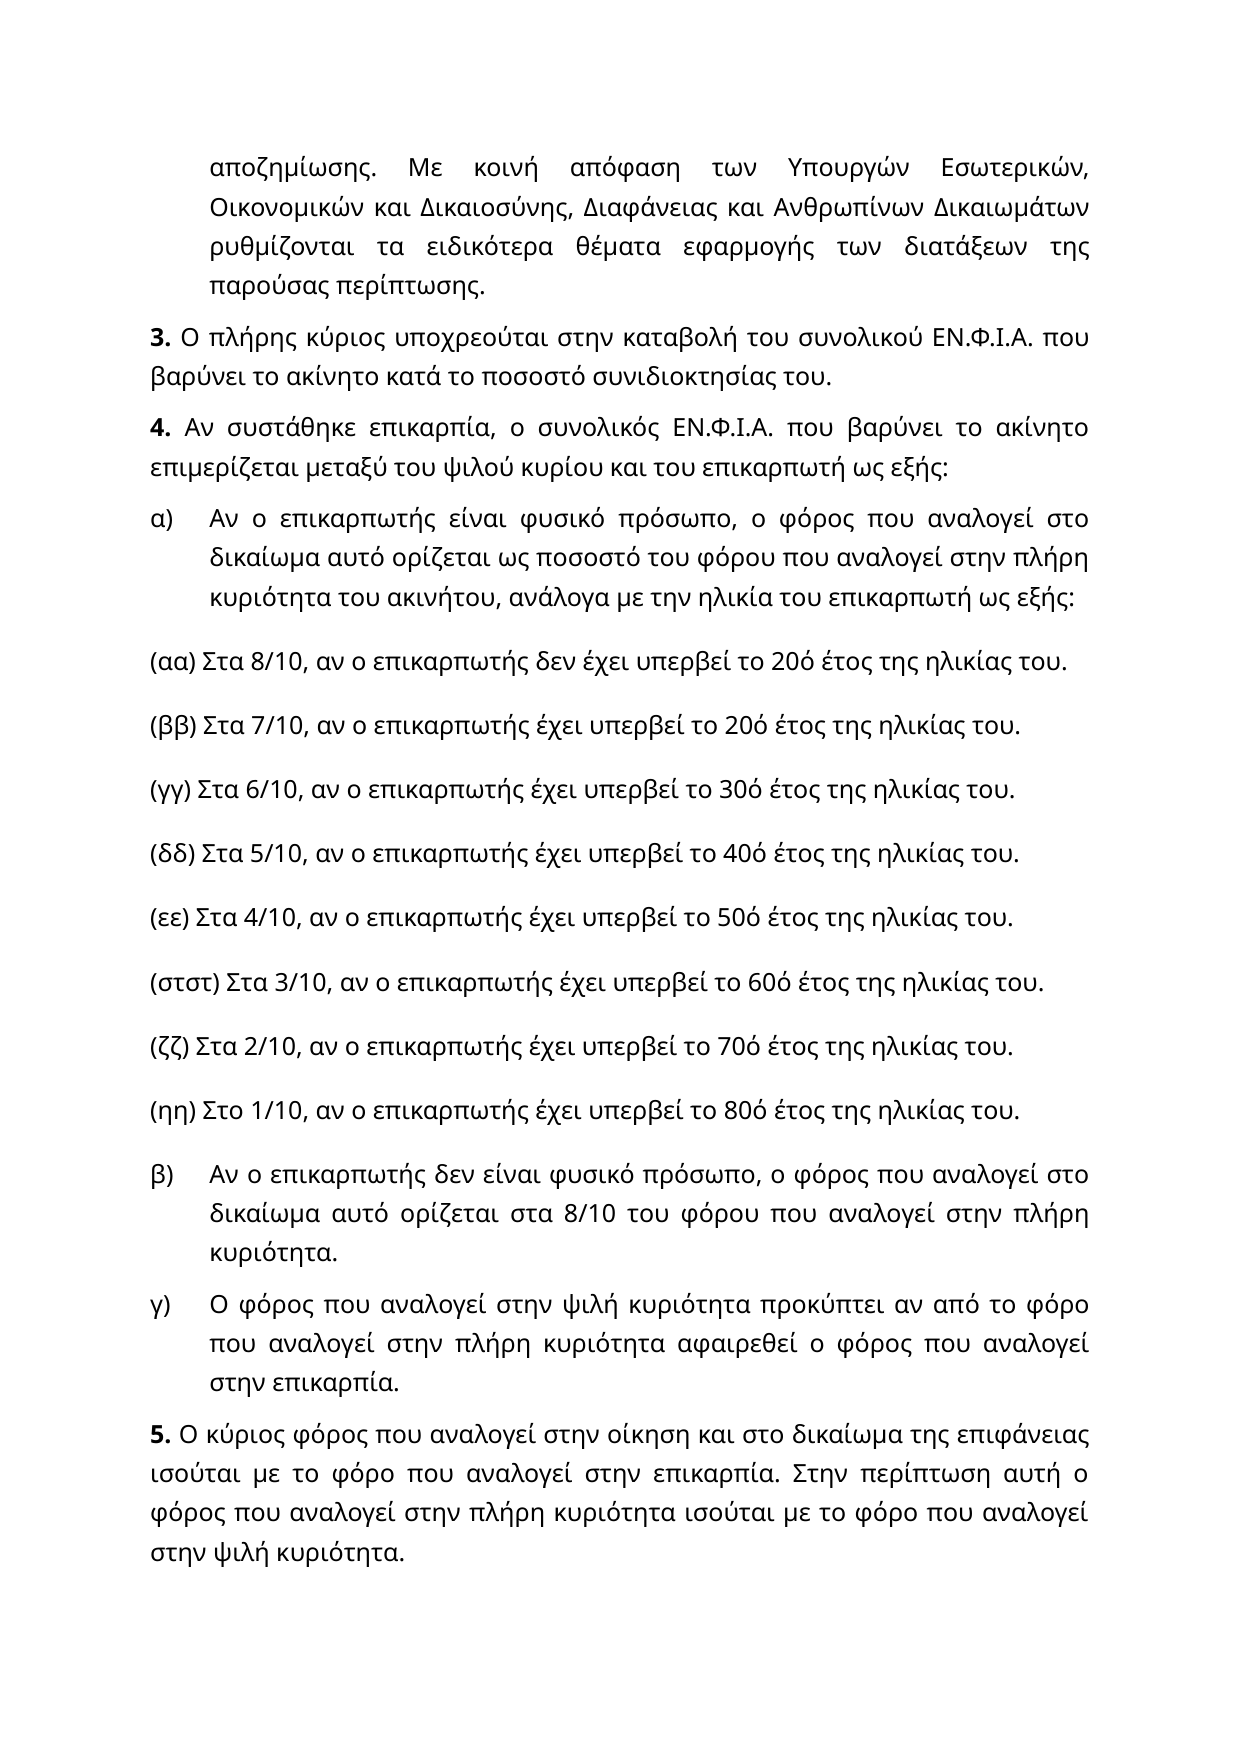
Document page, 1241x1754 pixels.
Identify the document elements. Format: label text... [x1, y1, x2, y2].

text (στστ) Στα 3/10, αν ο επικαρπωτής έχει υπερβεί το 60ό έτος της ηλικίας του. [150, 964, 1090, 998]
text (ββ) Στα 7/10, αν ο επικαρπωτής έχει υπερβεί το 20ό έτος της ηλικίας του. [150, 707, 1090, 742]
text (αα) Στα 8/10, αν ο επικαρπωτής δεν έχει υπερβεί το 20ό έτος της ηλικίας του. [150, 643, 1090, 677]
text (ζζ) Στα 2/10, αν ο επικαρπωτής έχει υπερβεί το 70ό έτος της ηλικίας του. [150, 1028, 1090, 1062]
text (γγ) Στα 6/10, αν ο επικαρπωτής έχει υπερβεί το 30ό έτος της ηλικίας του. [150, 772, 1090, 806]
list β) Αν ο επικαρπωτής δεν είναι φυσικό πρόσωπο, ο φόρος που αναλογεί στο δικαίωμα αυτό ορίζεται στα 8/10 του φόρου που αναλογεί στην πλήρη κυριότητα. [150, 1157, 1090, 1269]
text 5. Ο κύριος φόρος που αναλογεί στην οίκηση και στο δικαίωμα της επιφάνειας ισούται με το φόρο που αναλογεί στην επικαρπία. Στην περίπτωση αυτή ο φόρος που αναλογεί στην πλήρη κυριότητα ισούται με το φόρο που αναλογεί στην ψιλή κυριότητα. [150, 1417, 1090, 1568]
text (δδ) Στα 5/10, αν ο επικαρπωτής έχει υπερβεί το 40ό έτος της ηλικίας του. [150, 836, 1090, 870]
text 4. Αν συστάθηκε επικαρπία, ο συνολικός ΕΝ.Φ.Ι.Α. που βαρύνει το ακίνητο επιμερίζεται μεταξύ του ψιλού κυρίου και του επικαρπωτή ως εξής: [150, 410, 1090, 483]
list α) Αν ο επικαρπωτής είναι φυσικό πρόσωπο, ο φόρος που αναλογεί στο δικαίωμα αυτό ορίζεται ως ποσοστό του φόρου που αναλογεί στην πλήρη κυριότητα του ακινήτου, ανάλογα με την ηλικία του επικαρπωτή ως εξής: [150, 501, 1090, 613]
text (ηη) Στο 1/10, αν ο επικαρπωτής έχει υπερβεί το 80ό έτος της ηλικίας του. [150, 1092, 1090, 1127]
text (εε) Στα 4/10, αν ο επικαρπωτής έχει υπερβεί το 50ό έτος της ηλικίας του. [150, 900, 1090, 934]
list γ) Ο φόρος που αναλογεί στην ψιλή κυριότητα προκύπτει αν από το φόρο που αναλογεί στην πλήρη κυριότητα αφαιρεθεί ο φόρος που αναλογεί στην επικαρπία. [150, 1287, 1090, 1399]
text 3. Ο πλήρης κύριος υποχρεούται στην καταβολή του συνολικού ΕΝ.Φ.Ι.Α. που βαρύνει το ακίνητο κατά το ποσοστό συνιδιοκτησίας του. [150, 319, 1090, 392]
list αποζημίωσης. Με κοινή απόφαση των Υπουργών Εσωτερικών, Οικονομικών και Δικαιοσύνης, Διαφάνειας και Ανθρωπίνων Δικαιωμάτων ρυθμίζονται τα ειδικότερα θέματα εφαρμογής των διατάξεων της παρούσας περίπτωσης. [150, 150, 1090, 302]
